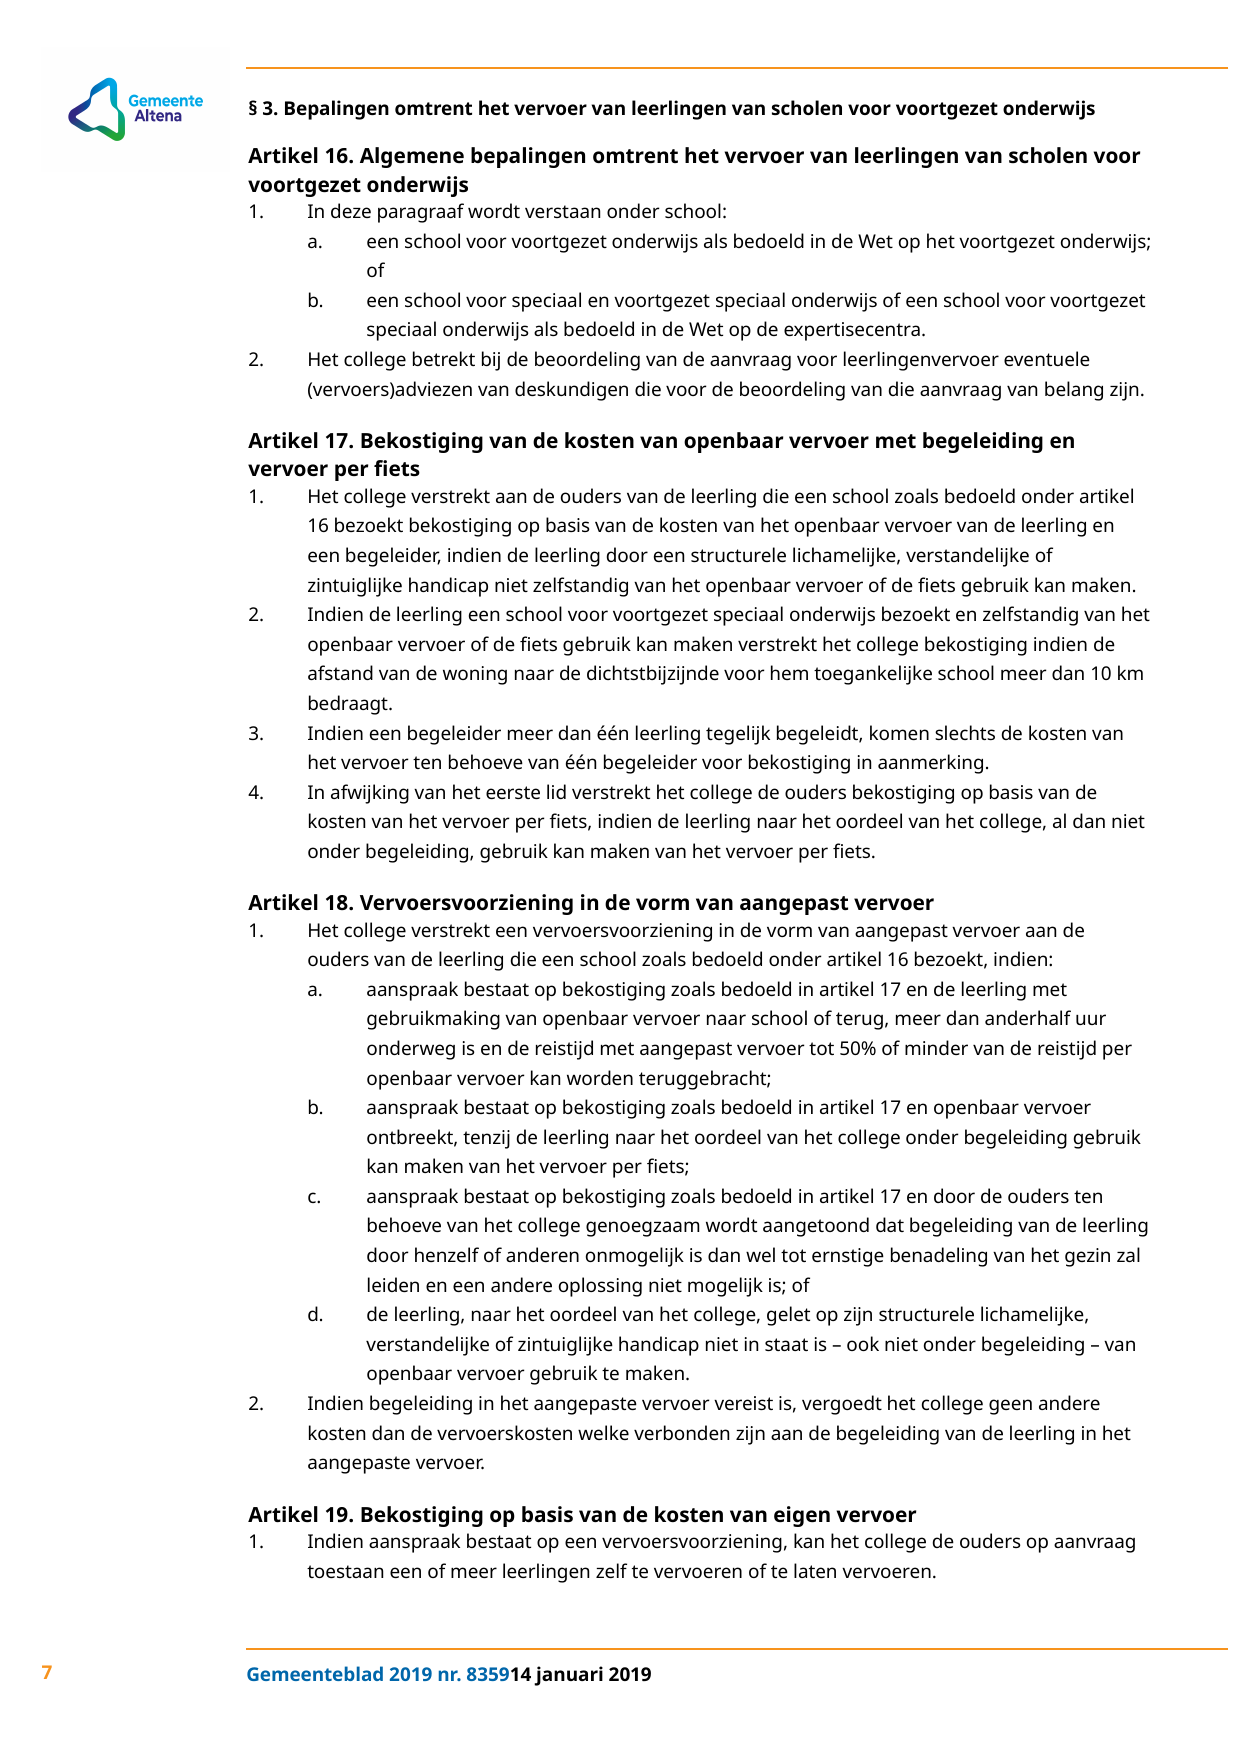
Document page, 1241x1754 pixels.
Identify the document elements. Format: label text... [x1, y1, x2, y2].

list Indien aanspraak bestaat op een vervoersvoorziening, kan het college de ouders op aanvraag toestaan een of meer leerlingen zelf te vervoeren of te laten vervoeren. [248, 1528, 1152, 1583]
text Artikel 18. Vervoersvoorziening in de vorm van aangepast vervoer [248, 888, 1152, 917]
list Het college verstrekt een vervoersvoorziening in de vorm van aangepast vervoer aan de ouders van de leerling die een school zoals bedoeld onder artikel 16 bezoekt, indien: [248, 917, 1152, 972]
list Indien begeleiding in het aangepaste vervoer vereist is, vergoedt het college geen andere kosten dan de vervoerskosten welke verbonden zijn aan de begeleiding van de leerling in het aangepaste vervoer. [248, 1390, 1152, 1475]
list Het college verstrekt aan de ouders van de leerling die een school zoals bedoeld onder artikel 16 bezoekt bekostiging op basis van de kosten van het openbaar vervoer van de leerling en een begeleider, indien de leerling door een structurele lichamelijke, verstandelijke of zintuiglijke handicap niet zelfstandig van het openbaar vervoer of de fiets gebruik kan maken. [248, 483, 1152, 597]
list de leerling, naar het oordeel van het college, gelet op zijn structurele lichamelijke, verstandelijke of zintuiglijke handicap niet in staat is – ook niet onder begeleiding – van openbaar vervoer gebruik te maken. [307, 1301, 1152, 1386]
text Artikel 17. Bekostiging van de kosten van openbaar vervoer met begeleiding en vervoer per fiets [248, 426, 1152, 483]
list In deze paragraaf wordt verstaan onder school: [248, 198, 1152, 224]
list Het college betrekt bij de beoordeling van de aanvraag voor leerlingenvervoer eventuele (vervoers)adviezen van deskundigen die voor de beoordeling van die aanvraag van belang zijn. [248, 346, 1152, 401]
text Artikel 16. Algemene bepalingen omtrent het vervoer van leerlingen van scholen voor voortgezet onderwijs [248, 141, 1152, 198]
list In afwijking van het eerste lid verstrekt het college de ouders bekostiging op basis van de kosten van het vervoer per fiets, indien de leerling naar het oordeel van het college, al dan niet onder begeleiding, gebruik kan maken van het vervoer per fiets. [248, 779, 1152, 864]
list een school voor speciaal en voortgezet speciaal onderwijs of een school voor voortgezet speciaal onderwijs als bedoeld in de Wet op de expertisecentra. [307, 287, 1152, 342]
list aanspraak bestaat op bekostiging zoals bedoeld in artikel 17 en openbaar vervoer ontbreekt, tenzij de leerling naar het oordeel van het college onder begeleiding gebruik kan maken van het vervoer per fiets; [307, 1094, 1152, 1179]
list aanspraak bestaat op bekostiging zoals bedoeld in artikel 17 en de leerling met gebruikmaking van openbaar vervoer naar school of terug, meer dan anderhalf uur onderweg is en de reistijd met aangepast vervoer tot 50% of minder van de reistijd per openbaar vervoer kan worden teruggebracht; [307, 976, 1152, 1091]
list Indien de leerling een school voor voortgezet speciaal onderwijs bezoekt en zelfstandig van het openbaar vervoer of de fiets gebruik kan maken verstrekt het college bekostiging indien de afstand van de woning naar de dichtstbijzijnde voor hem toegankelijke school meer dan 10 km bedraagt. [248, 601, 1152, 716]
list Indien een begeleider meer dan één leerling tegelijk begeleidt, komen slechts de kosten van het vervoer ten behoeve van één begeleider voor bekostiging in aanmerking. [248, 720, 1152, 775]
list aanspraak bestaat op bekostiging zoals bedoeld in artikel 17 en door de ouders ten behoeve van het college genoegzaam wordt aangetoond dat begeleiding van de leerling door henzelf of anderen onmogelijk is dan wel tot ernstige benadeling van het gezin zal leiden en een andere oplossing niet mogelijk is; of [307, 1183, 1152, 1298]
text § 3. Bepalingen omtrent het vervoer van leerlingen van scholen voor voortgezet onderwijs [248, 95, 1152, 121]
text Artikel 19. Bekostiging op basis van de kosten van eigen vervoer [248, 1500, 1152, 1528]
list een school voor voortgezet onderwijs als bedoeld in de Wet op het voortgezet onderwijs; of [307, 228, 1152, 283]
picture [41, 47, 231, 172]
